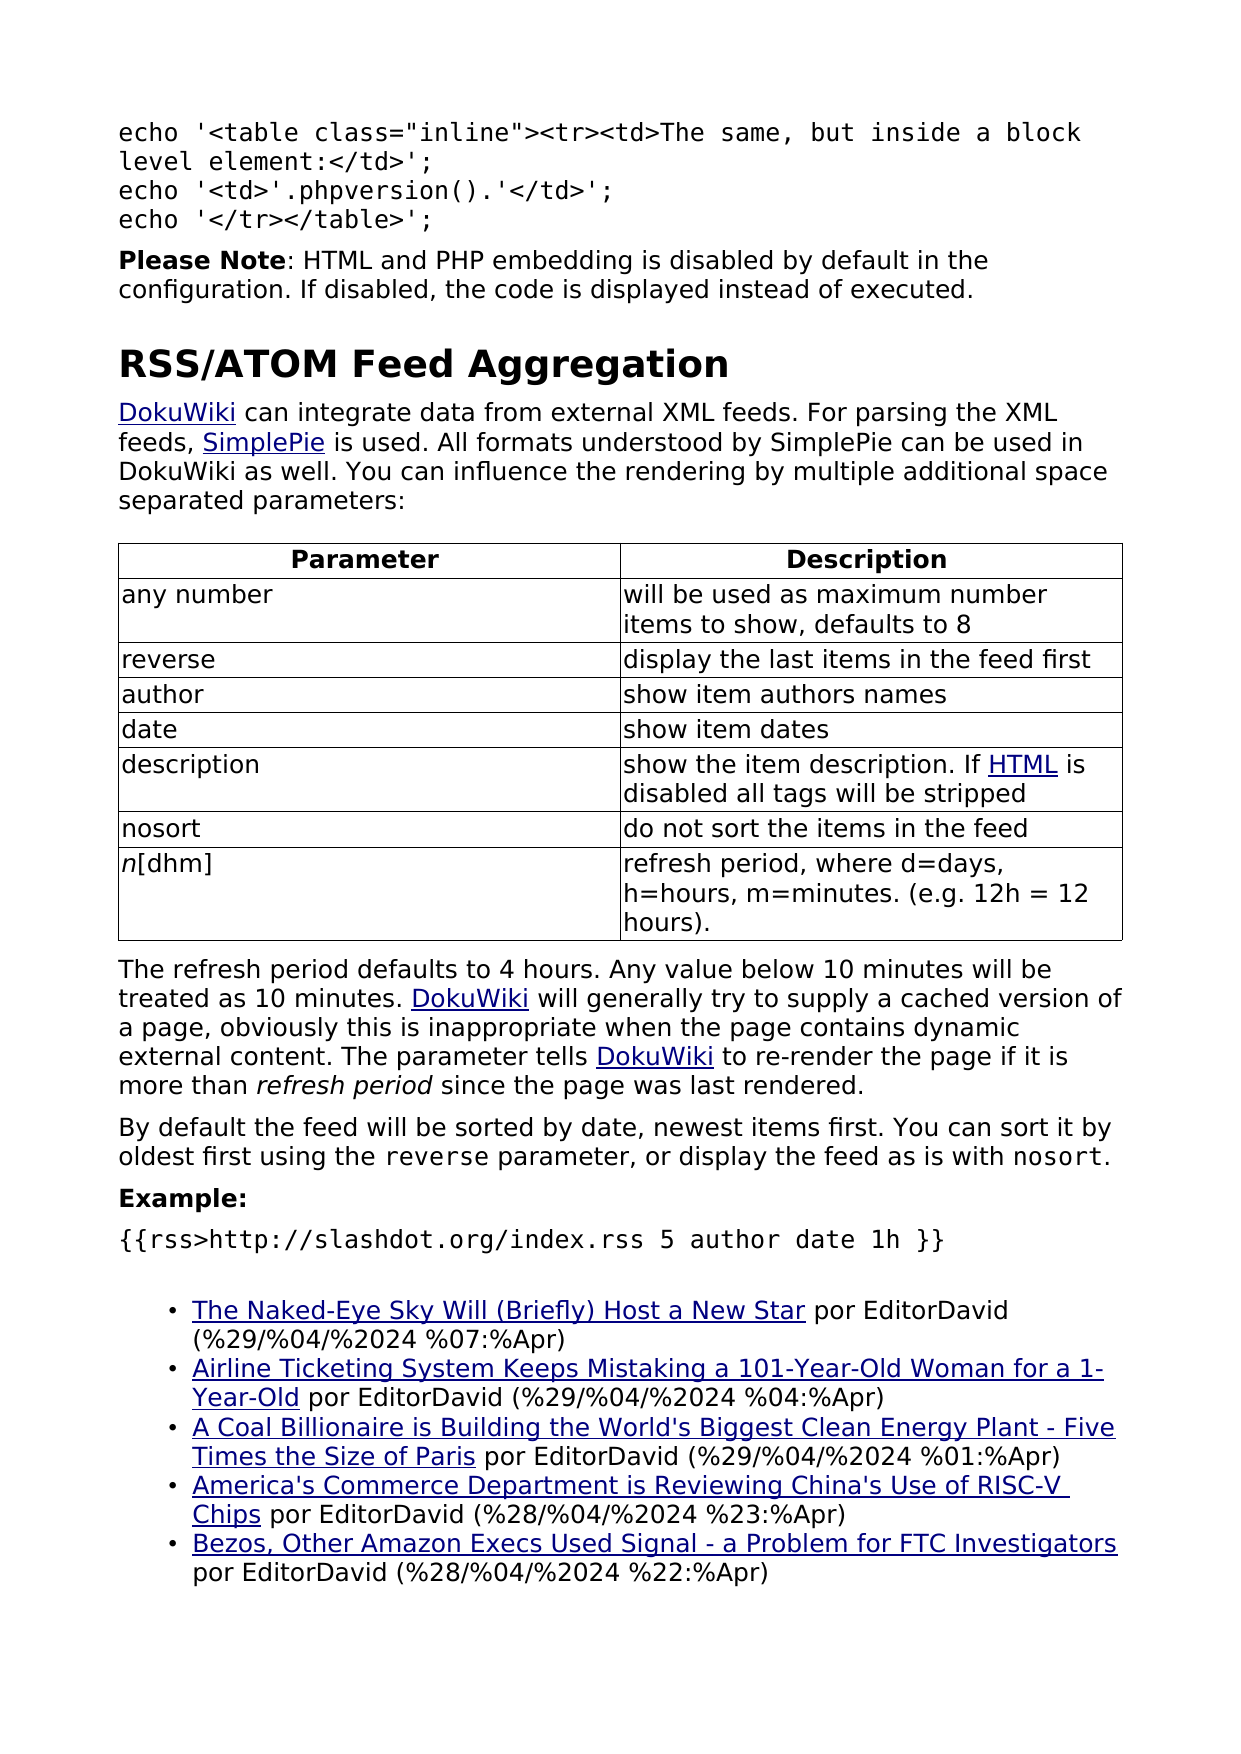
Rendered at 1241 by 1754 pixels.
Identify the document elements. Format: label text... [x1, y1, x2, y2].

table_cell nosort [119, 812, 620, 847]
table_cell show the item description. If HTML is disabled all tags will be stripped [621, 748, 1122, 811]
table_cell do not sort the items in the feed [621, 812, 1122, 847]
table_cell description [119, 748, 620, 811]
text DokuWiki can integrate data from external XML feeds. For parsing the XML feeds, SimplePie is used. All formats understood by SimplePie can be used in DokuWiki as well. You can influence the rendering by multiple additional space separated parameters: [118, 398, 1122, 515]
table_cell n[dhm] [119, 848, 620, 940]
table_cell refresh period, where d=days, h=hours, m=minutes. (e.g. 12h = 12 hours). [621, 848, 1122, 940]
table_cell will be used as maximum number items to show, defaults to 8 [621, 579, 1122, 642]
list Bezos, Other Amazon Execs Used Signal - a Problem for FTC Investigators por EditorDavid (%28/%04/%2024 %22:%Apr) [177, 1529, 1122, 1588]
table_cell author [119, 678, 620, 712]
list Airline Ticketing System Keeps Mistaking a 101-Year-Old Woman for a 1-Year-Old por EditorDavid (%29/%04/%2024 %04:%Apr) [177, 1354, 1122, 1413]
table_cell reverse [119, 643, 620, 677]
table_header Description [621, 544, 1122, 578]
table_header Parameter [119, 544, 620, 578]
table_cell show item dates [621, 713, 1122, 747]
list America's Commerce Department is Reviewing China's Use of RISC-V Chips por EditorDavid (%28/%04/%2024 %23:%Apr) [177, 1471, 1122, 1529]
list A Coal Billionaire is Building the World's Biggest Clean Energy Plant - Five Times the Size of Paris por EditorDavid (%29/%04/%2024 %01:%Apr) [177, 1413, 1122, 1471]
text By default the feed will be sorted by date, newest items first. You can sort it by oldest first using the reverse parameter, or display the feed as is with nosort. [118, 1113, 1122, 1172]
table_cell date [119, 713, 620, 747]
subtitle RSS/ATOM Feed Aggregation [118, 342, 1122, 386]
list The Naked-Eye Sky Will (Briefly) Host a New Star por EditorDavid (%29/%04/%2024 %07:%Apr) [177, 1296, 1122, 1354]
text Example: [118, 1184, 1122, 1213]
table_cell any number [119, 579, 620, 642]
text echo '<table class="inline"><tr><td>The same, but inside a block level element:</td>'; echo '<td>'.phpversion().'</td>'; echo '</tr></table>'; [118, 118, 1122, 235]
table_cell display the last items in the feed first [621, 643, 1122, 677]
text {{rss>http://slashdot.org/index.rss 5 author date 1h }} [118, 1226, 1122, 1255]
table_cell show item authors names [621, 678, 1122, 712]
text Please Note: HTML and PHP embedding is disabled by default in the configuration. If disabled, the code is displayed instead of executed. [118, 247, 1122, 305]
text The refresh period defaults to 4 hours. Any value below 10 minutes will be treated as 10 minutes. DokuWiki will generally try to supply a cached version of a page, obviously this is inappropriate when the page contains dynamic external content. The parameter tells DokuWiki to re-render the page if it is more than refresh period since the page was last rendered. [118, 955, 1122, 1101]
